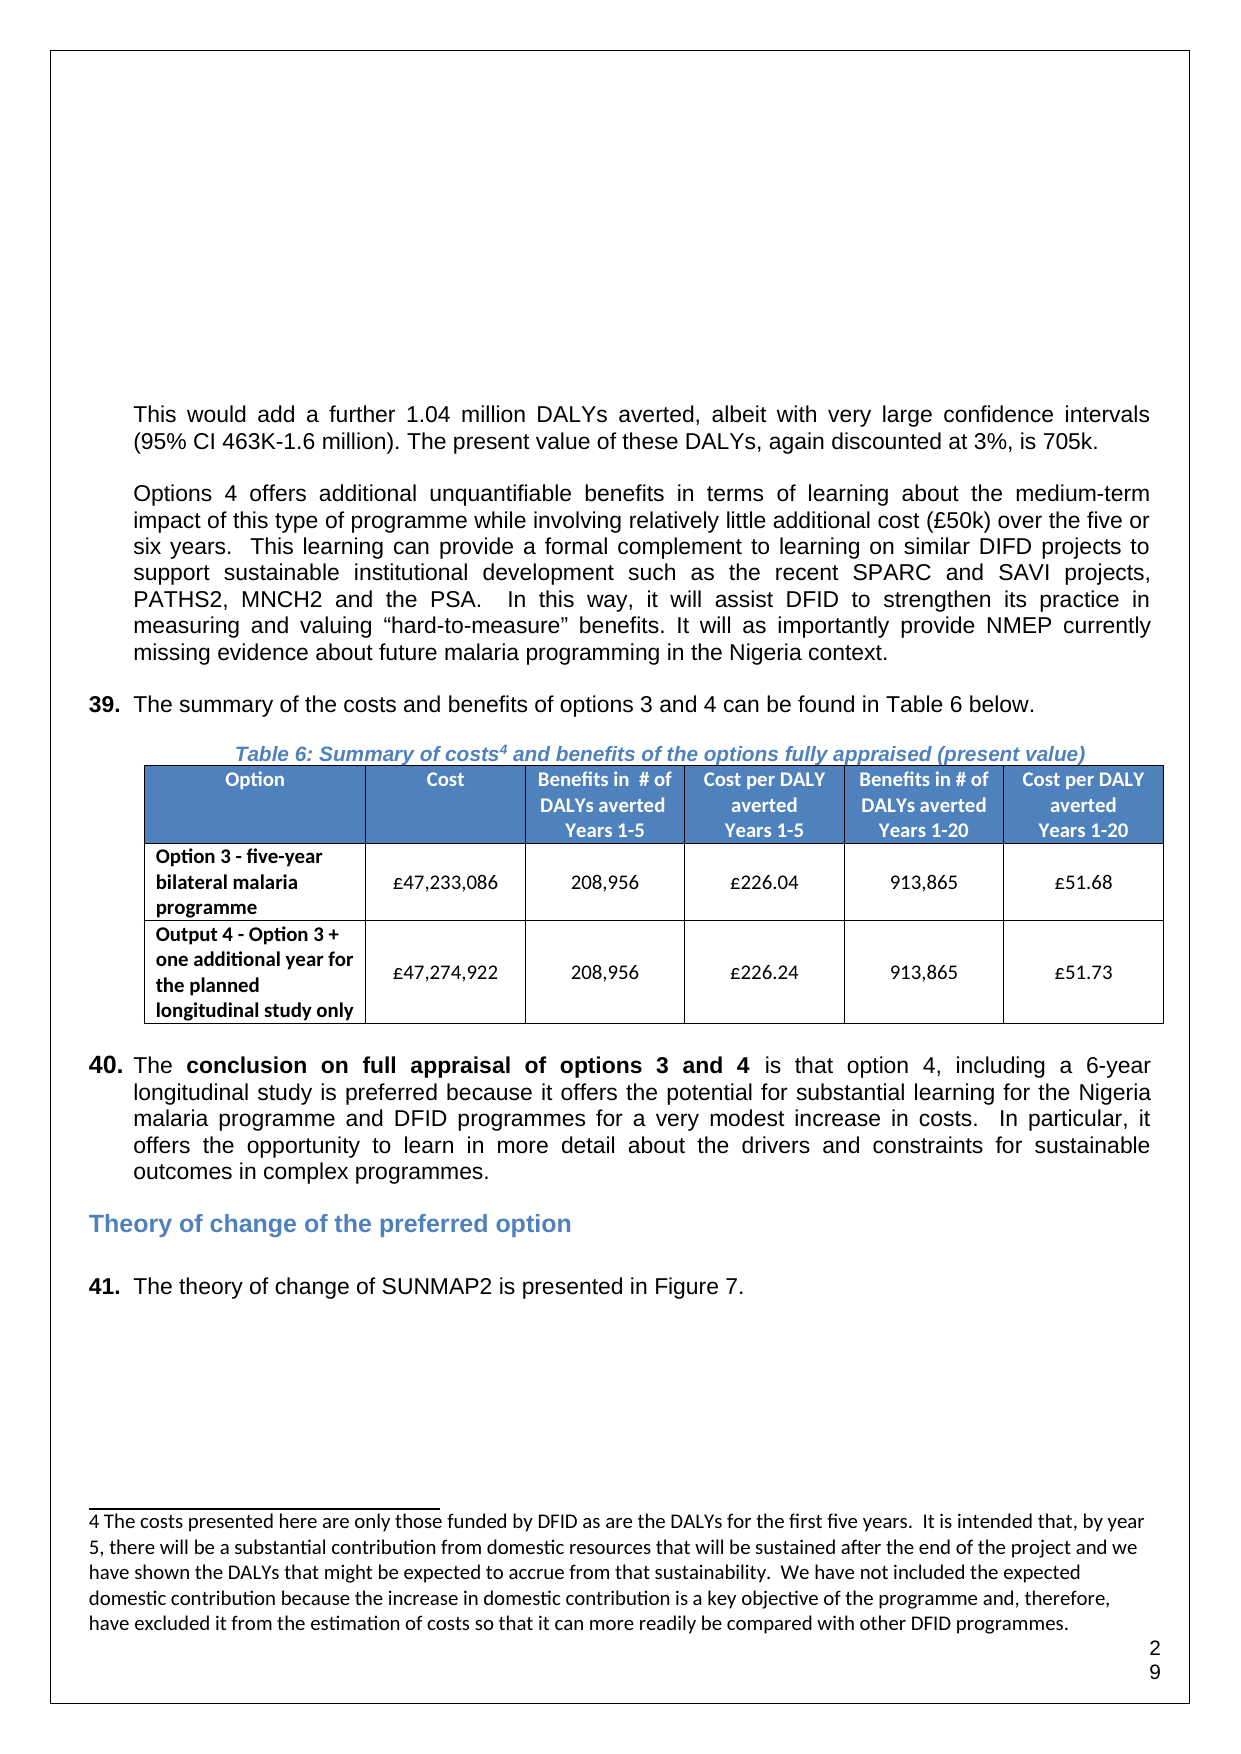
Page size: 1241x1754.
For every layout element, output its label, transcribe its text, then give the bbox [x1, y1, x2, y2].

table_cell 208,956 [526, 844, 684, 920]
table_cell £47,233,086 [366, 844, 525, 920]
table_cell Option 3 - five-year bilateral malaria programme [145, 844, 365, 920]
table_header Benefits in # of DALYs averted Years 1-20 [845, 766, 1003, 843]
table_cell £226.24 [685, 921, 844, 1023]
table_header Cost per DALY averted Years 1-5 [685, 766, 844, 843]
subtitle Theory of change of the preferred option [89, 1209, 1152, 1238]
table_header Cost per DALY averted Years 1-20 [1004, 766, 1163, 843]
text The costs presented here are only those funded by DFID as are the DALYs for the first five years. It is intended that, by year 5, there will be a substantial contribution from domestic resources that will be sustained after the end of the project and we have shown the DALYs that might be expected to accrue from that sustainability. We have not included the expected domestic contribution because the increase in domestic contribution is a key objective of the programme and, therefore, have excluded it from the estimation of costs so that it can more readily be compared with other DFID programmes. [89, 1509, 1152, 1636]
table_cell £226.04 [685, 844, 844, 920]
table_header Cost [366, 766, 525, 843]
list The theory of change of SUNMAP2 is presented in Figure 7. [89, 1273, 1152, 1299]
table_cell £51.68 [1004, 844, 1163, 920]
table_header Benefits in # of DALYs averted Years 1-5 [526, 766, 684, 843]
table_cell £51.73 [1004, 921, 1163, 1023]
table_cell 208,956 [526, 921, 684, 1023]
table_cell £47,274,922 [366, 921, 525, 1023]
list Table 6: Summary of costs and benefits of the options fully appraised (present value) [171, 741, 1152, 765]
table_cell 913,865 [845, 844, 1003, 920]
text This would add a further 1.04 million DALYs averted, albeit with very large confidence intervals (95% CI 463K-1.6 million). The present value of these DALYs, again discounted at 3%, is 705k. [133, 401, 1152, 454]
text Options 4 offers additional unquantifiable benefits in terms of learning about the medium-term impact of this type of programme while involving relatively little additional cost (£50k) over the five or six years. This learning can provide a formal complement to learning on similar DIFD projects to support sustainable institutional development such as the recent SPARC and SAVI projects, PATHS2, MNCH2 and the PSA. In this way, it will assist DFID to strengthen its practice in measuring and valuing “hard-to-measure” benefits. It will as importantly provide NMEP currently missing evidence about future malaria programming in the Nigeria context. [133, 480, 1152, 665]
table_cell Output 4 - Option 3 + one additional year for the planned longitudinal study only [145, 921, 365, 1023]
table_cell 913,865 [845, 921, 1003, 1023]
list The summary of the costs and benefits of options 3 and 4 can be found in Table 6 below. [89, 691, 1152, 717]
table_header Option [145, 766, 365, 843]
list The conclusion on full appraisal of options 3 and 4 is that option 4, including a 6-year longitudinal study is preferred because it offers the potential for substantial learning for the Nigeria malaria programme and DFID programmes for a very modest increase in costs. In particular, it offers the opportunity to learn in more detail about the drivers and constraints for sustainable outcomes in complex programmes. [89, 1050, 1152, 1184]
